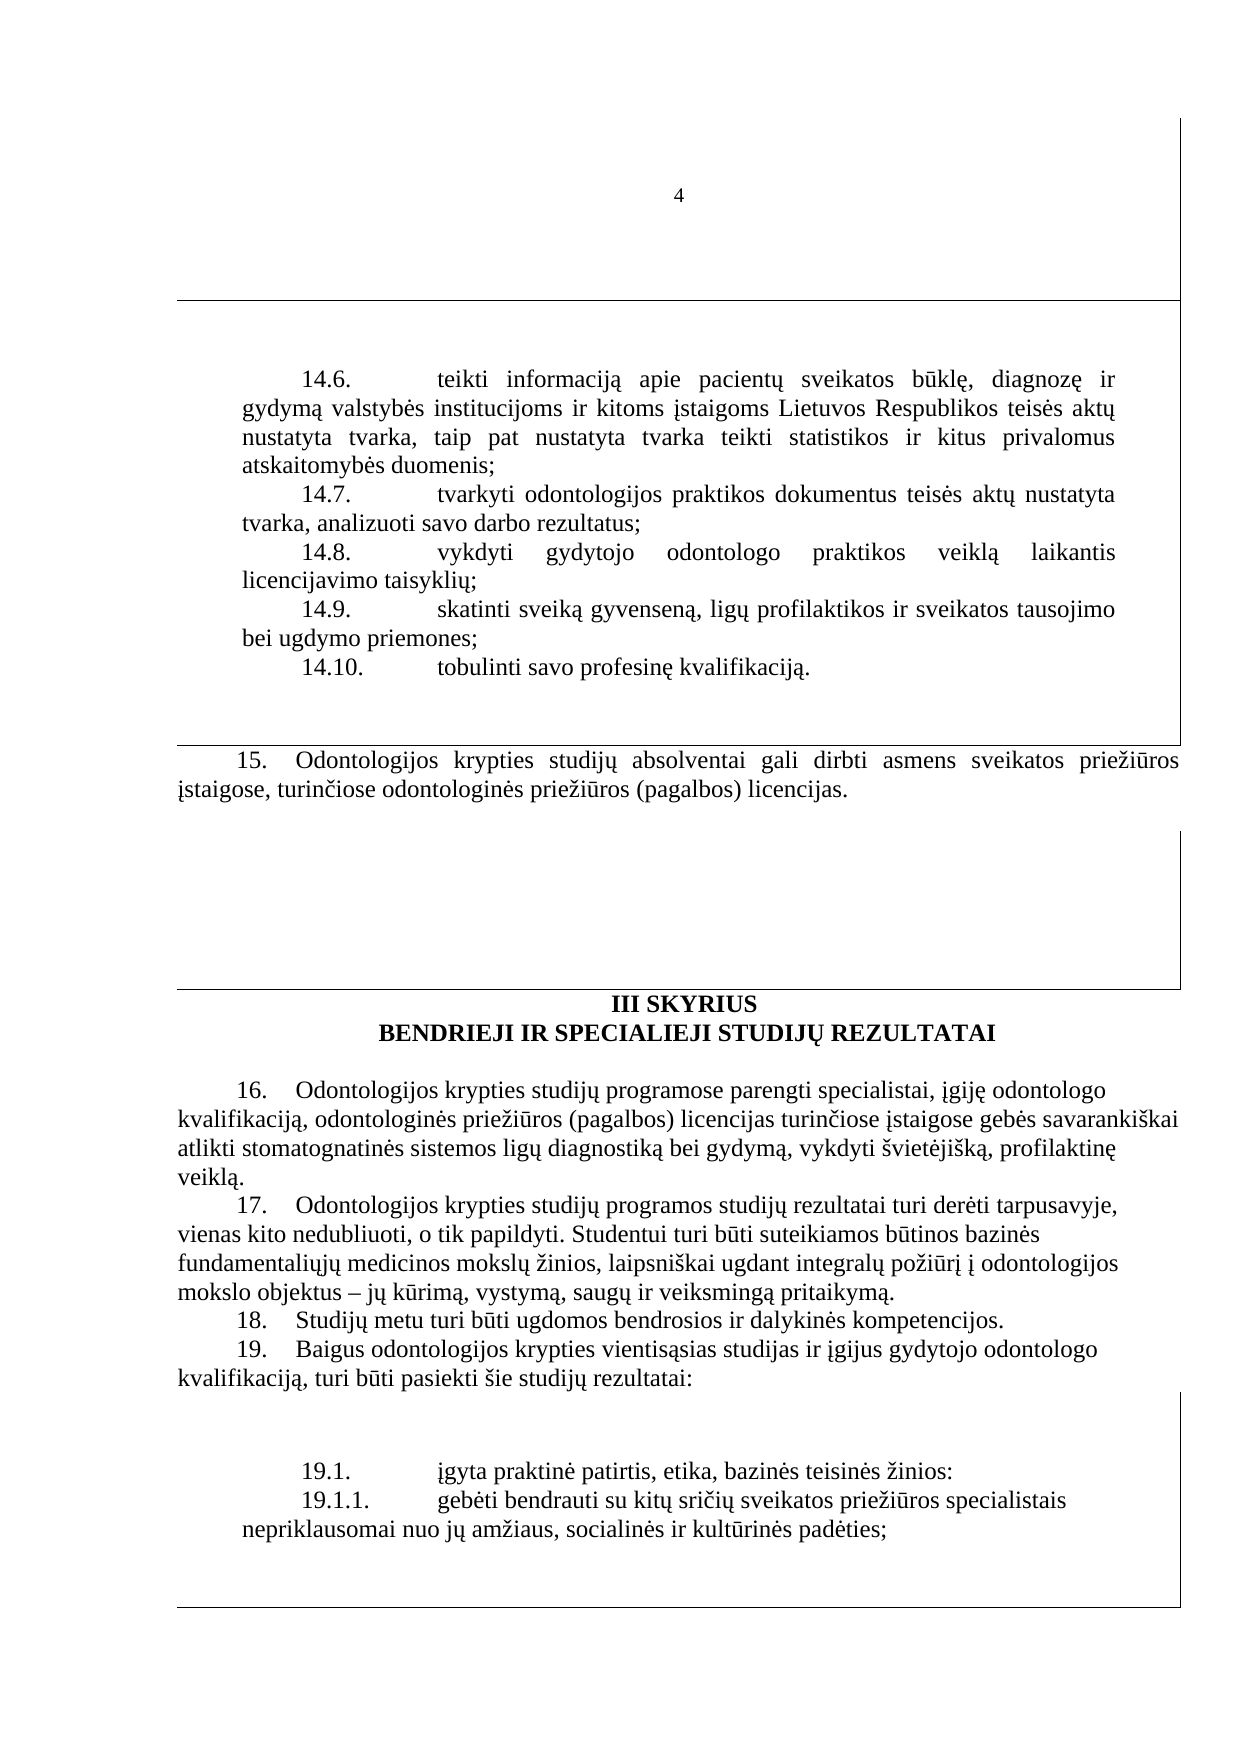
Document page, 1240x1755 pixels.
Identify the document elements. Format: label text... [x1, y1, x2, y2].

text 15. Odontologijos krypties studijų absolventai gali dirbti asmens sveikatos priežiūros įstaigose, turinčiose odontologinės priežiūros (pagalbos) licencijas. [177, 745, 1181, 803]
text BENDRIEJI IR SPECIALIEJI STUDIJŲ REZULTATAI [177, 1018, 1191, 1047]
text 14.6. teikti informaciją apie pacientų sveikatos būklę, diagnozę ir gydymą valstybės institucijoms ir kitoms įstaigoms Lietuvos Respublikos teisės aktų nustatyta tvarka, taip pat nustatyta tvarka teikti statistikos ir kitus privalomus atskaitomybės duomenis; [177, 300, 1180, 479]
text 17. Odontologijos krypties studijų programos studijų rezultatai turi derėti tarpusavyje, vienas kito nedubliuoti, o tik papildyti. Studentui turi būti suteikiamos būtinos bazinės fundamentaliųjų medicinos mokslų žinios, laipsniškai ugdant integralų požiūrį į odontologijos mokslo objektus – jų kūrimą, vystymą, saugų ir veiksmingą pritaikymą. [177, 1191, 1181, 1306]
text 19.1. įgyta praktinė patirtis, etika, bazinės teisinės žinios: [177, 1392, 1180, 1485]
text 18. Studijų metu turi būti ugdomos bendrosios ir dalykinės kompetencijos. [177, 1306, 1181, 1334]
text 19.1.1. gebėti bendrauti su kitų sričių sveikatos priežiūros specialistais nepriklausomai nuo jų amžiaus, socialinės ir kultūrinės padėties; [177, 1485, 1180, 1607]
text III SKYRIUS [177, 989, 1191, 1018]
text 16. Odontologijos krypties studijų programose parengti specialistai, įgiję odontologo kvalifikaciją, odontologinės priežiūros (pagalbos) licencijas turinčiose įstaigose gebės savarankiškai atlikti stomatognatinės sistemos ligų diagnostiką bei gydymą, vykdyti švietėjišką, profilaktinę veiklą. [177, 1076, 1181, 1191]
text 19. Baigus odontologijos krypties vientisąsias studijas ir įgijus gydytojo odontologo kvalifikaciją, turi būti pasiekti šie studijų rezultatai: [177, 1334, 1181, 1392]
text 14.8. vykdyti gydytojo odontologo praktikos veiklą laikantis licencijavimo taisyklių; [177, 537, 1180, 594]
text 14.9. skatinti sveiką gyvenseną, ligų profilaktikos ir sveikatos tausojimo bei ugdymo priemones; [177, 594, 1180, 652]
text 14.10. tobulinti savo profesinę kvalifikaciją. [177, 652, 1180, 745]
text 14.7. tvarkyti odontologijos praktikos dokumentus teisės aktų nustatyta tvarka, analizuoti savo darbo rezultatus; [177, 479, 1180, 537]
